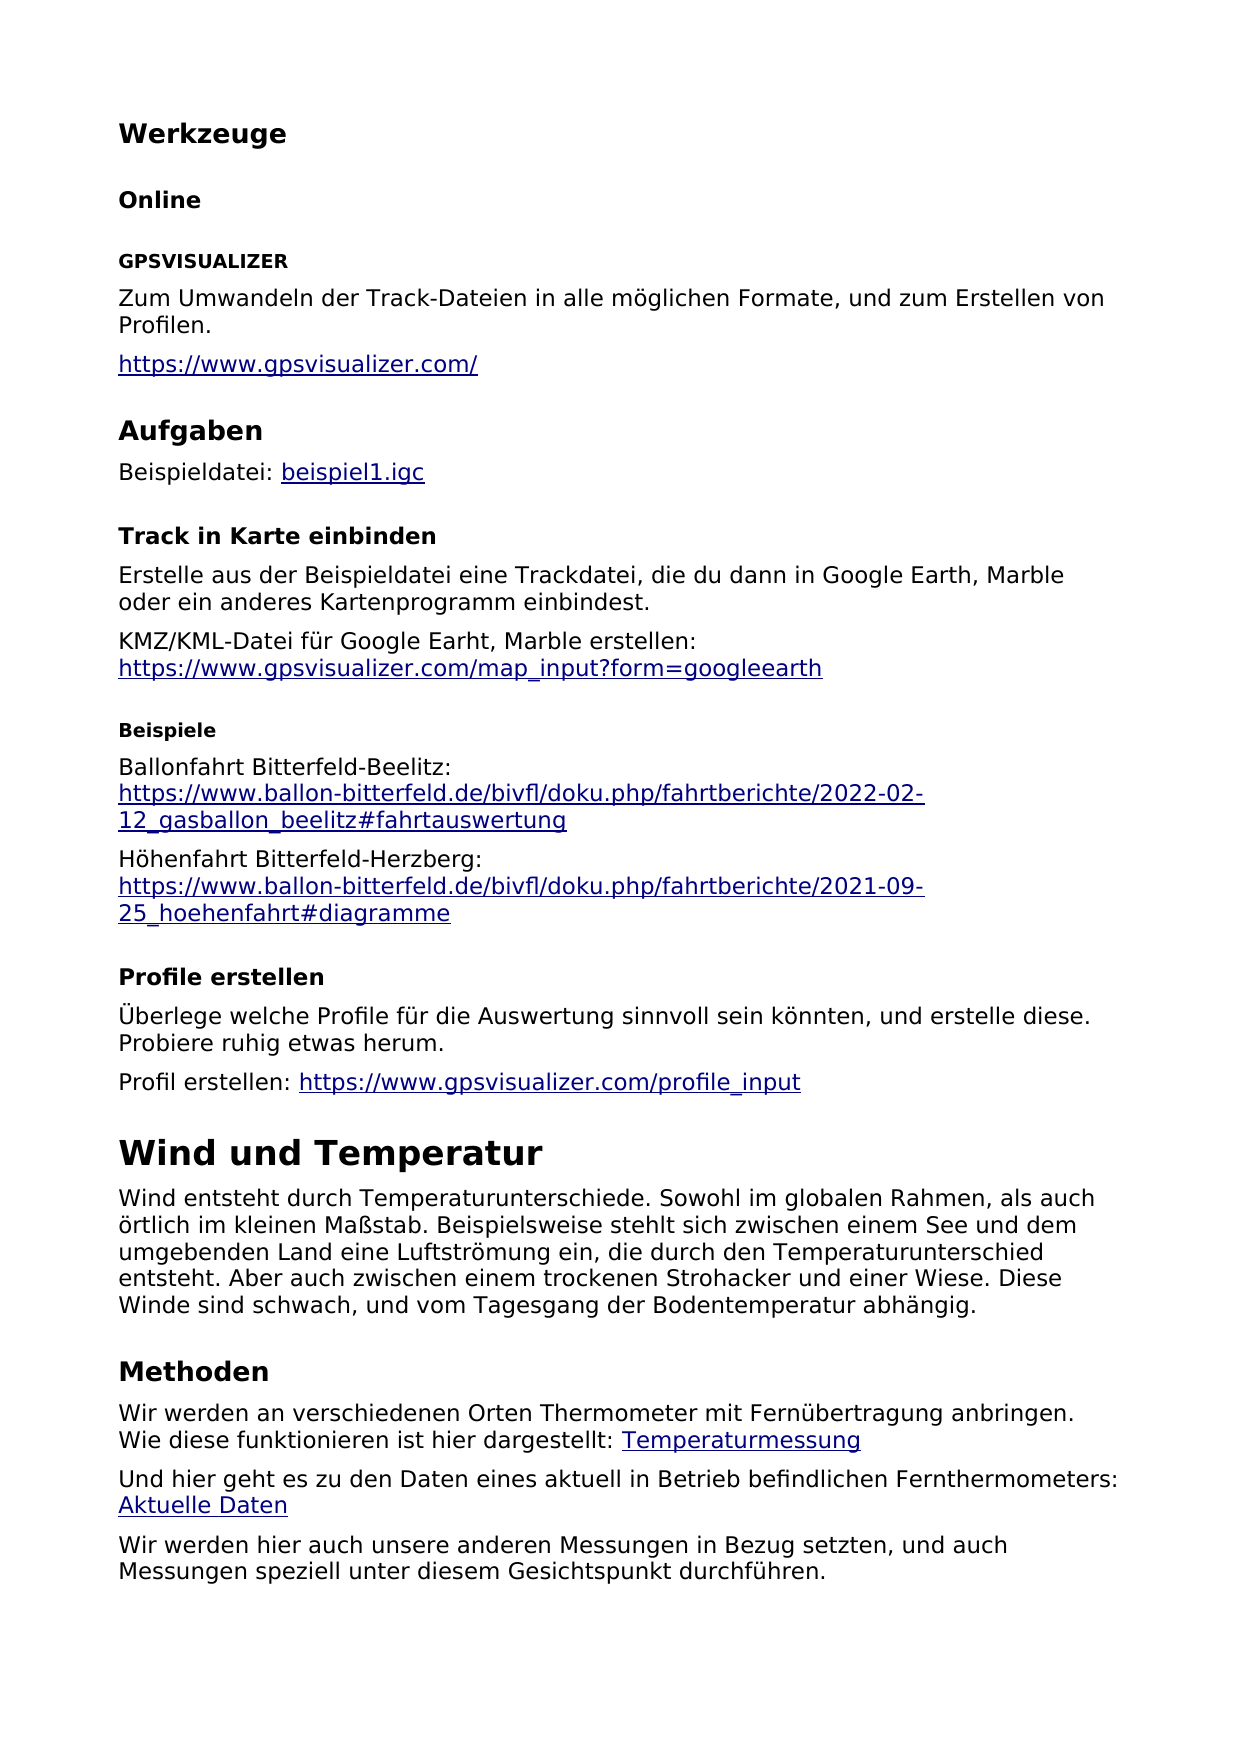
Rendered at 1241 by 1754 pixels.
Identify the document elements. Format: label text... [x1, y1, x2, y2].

text Zum Umwandeln der Track-Dateien in alle möglichen Formate, und zum Erstellen von Profilen. [118, 286, 1122, 339]
text Überlege welche Profile für die Auswertung sinnvoll sein könnten, und erstelle diese. Probiere ruhig etwas herum. [118, 1003, 1122, 1056]
text KMZ/KML-Datei für Google Earht, Marble erstellen: https://www.gpsvisualizer.com/map_input?form=googleearth [118, 628, 1122, 682]
text Profil erstellen: https://www.gpsvisualizer.com/profile_input [118, 1069, 1122, 1096]
text Wir werden an verschiedenen Orten Thermometer mit Fernübertragung anbringen. Wie diese funktionieren ist hier dargestellt: Temperaturmessung [118, 1400, 1122, 1453]
subtitle Werkzeuge [118, 118, 1122, 149]
subtitle Profile erstellen [118, 964, 1122, 991]
subtitle Aufgaben [118, 416, 1122, 447]
subtitle GPSVISUALIZER [118, 251, 1122, 273]
subtitle Online [118, 187, 1122, 213]
subtitle Wind und Temperatur [118, 1133, 1122, 1173]
text Beispieldatei: beispiel1.igc [118, 459, 1122, 486]
text Ballonfahrt Bitterfeld-Beelitz: https://www.ballon-bitterfeld.de/bivfl/doku.php/fahrtberichte/2022-02-12_gasballon_beelitz#fahrtauswertung [118, 754, 1122, 834]
text Wir werden hier auch unsere anderen Messungen in Bezug setzten, und auch Messungen speziell unter diesem Gesichtspunkt durchführen. [118, 1532, 1122, 1585]
text Wind entsteht durch Temperaturunterschiede. Sowohl im globalen Rahmen, als auch örtlich im kleinen Maßstab. Beispielsweise stehlt sich zwischen einem See und dem umgebenden Land eine Luftströmung ein, die durch den Temperaturunterschied entsteht. Aber auch zwischen einem trockenen Strohacker und einer Wiese. Diese Winde sind schwach, und vom Tagesgang der Bodentemperatur abhängig. [118, 1186, 1122, 1319]
subtitle Track in Karte einbinden [118, 523, 1122, 550]
subtitle Methoden [118, 1356, 1122, 1388]
subtitle Beispiele [118, 719, 1122, 741]
text Und hier geht es zu den Daten eines aktuell in Betrieb befindlichen Fernthermometers: Aktuelle Daten [118, 1466, 1122, 1519]
text Höhenfahrt Bitterfeld-Herzberg: https://www.ballon-bitterfeld.de/bivfl/doku.php/fahrtberichte/2021-09-25_hoehenfahrt#diagramme [118, 846, 1122, 926]
text Erstelle aus der Beispieldatei eine Trackdatei, die du dann in Google Earth, Marble oder ein anderes Kartenprogramm einbindest. [118, 563, 1122, 616]
text https://www.gpsvisualizer.com/ [118, 351, 1122, 378]
